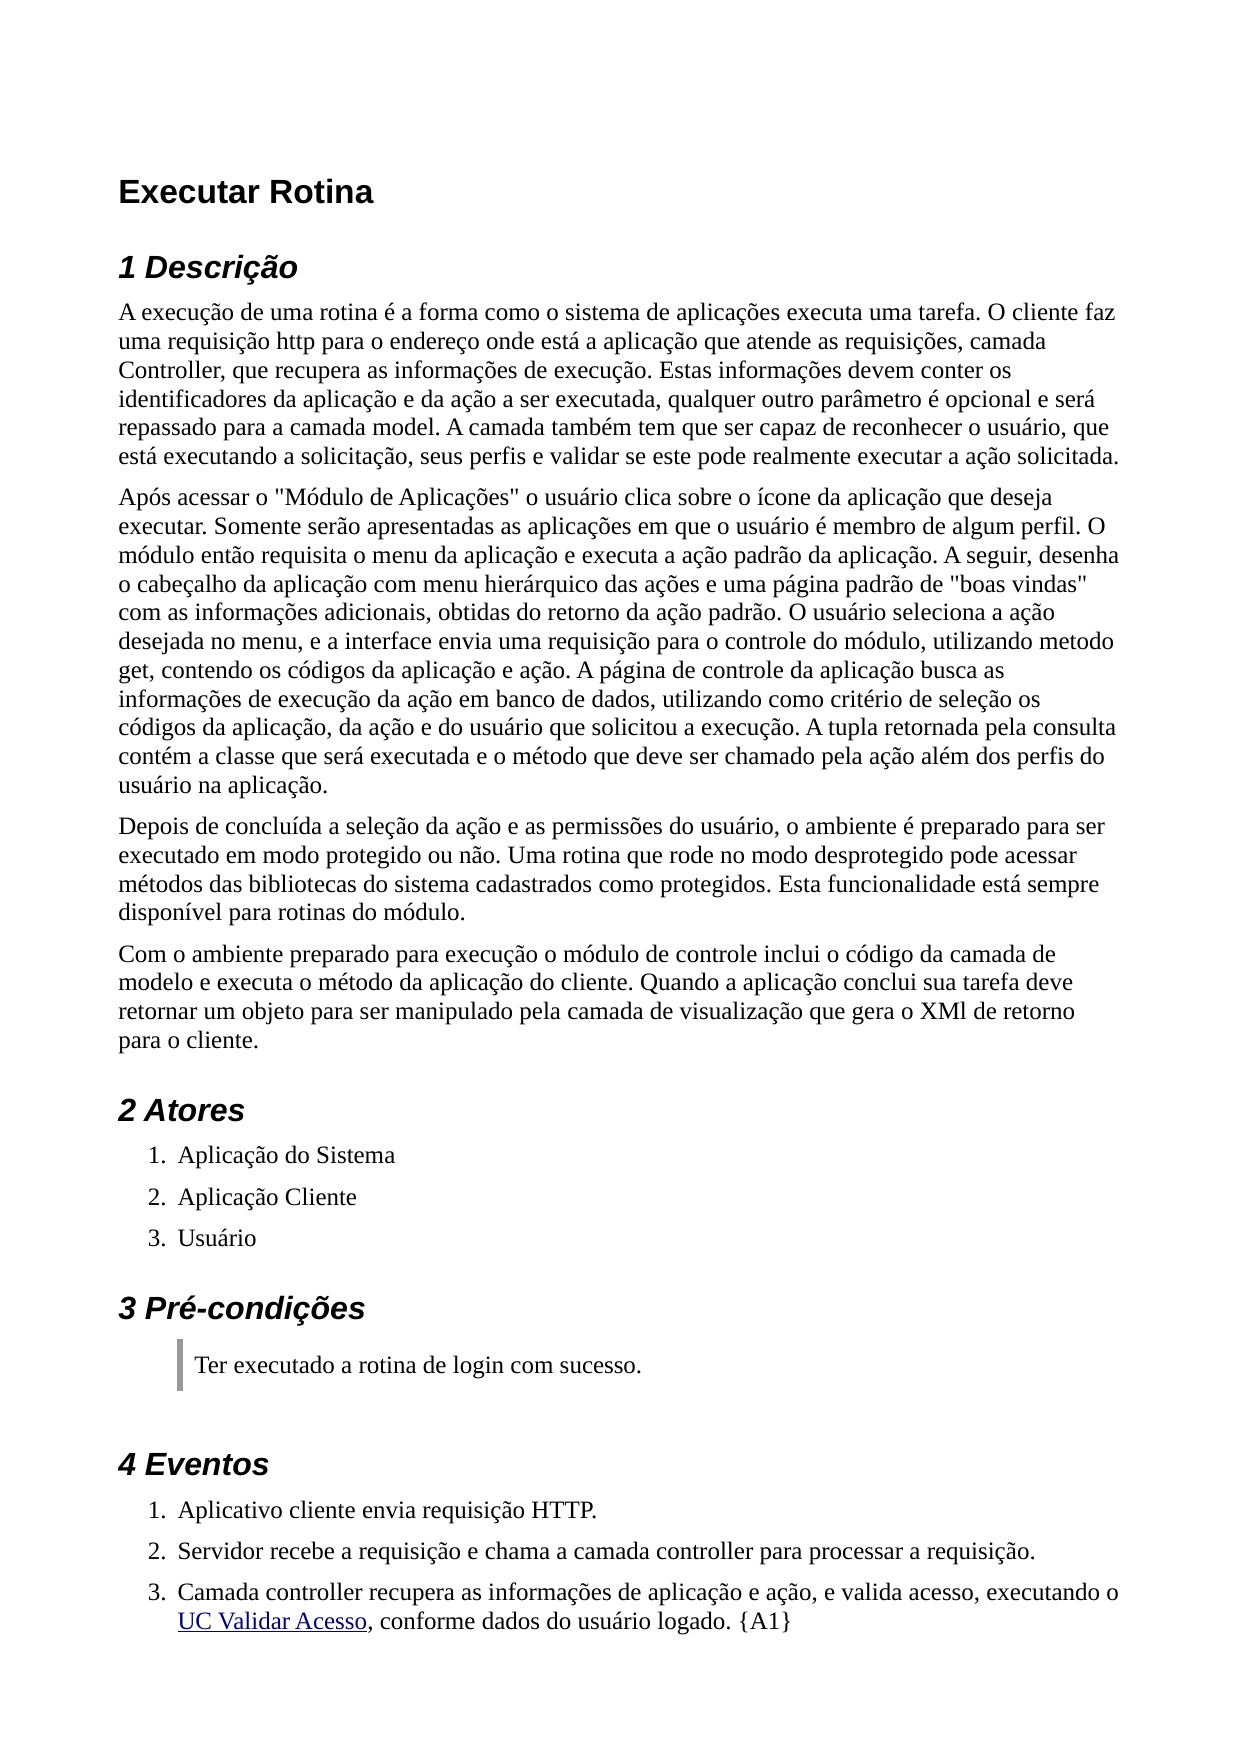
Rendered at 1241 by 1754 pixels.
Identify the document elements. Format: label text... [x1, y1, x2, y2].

subtitle 2 Atores [118, 1091, 1122, 1128]
text Após acessar o "Módulo de Aplicações" o usuário clica sobre o ícone da aplicação que deseja executar. Somente serão apresentadas as aplicações em que o usuário é membro de algum perfil. O módulo então requisita o menu da aplicação e executa a ação padrão da aplicação. A seguir, desenha o cabeçalho da aplicação com menu hierárquico das ações e uma página padrão de "boas vindas" com as informações adicionais, obtidas do retorno da ação padrão. O usuário seleciona a ação desejada no menu, e a interface envia uma requisição para o controle do módulo, utilizando metodo get, contendo os códigos da aplicação e ação. A página de controle da aplicação busca as informações de execução da ação em banco de dados, utilizando como critério de seleção os códigos da aplicação, da ação e do usuário que solicitou a execução. A tupla retornada pela consulta contém a classe que será executada e o método que deve ser chamado pela ação além dos perfis do usuário na aplicação. [118, 482, 1122, 799]
subtitle Executar Rotina [118, 172, 1122, 211]
subtitle 3 Pré-condições [118, 1289, 1122, 1326]
text A execução de uma rotina é a forma como o sistema de aplicações executa uma tarefa. O cliente faz uma requisição http para o endereço onde está a aplicação que atende as requisições, camada Controller, que recupera as informações de execução. Estas informações devem conter os identificadores da aplicação e da ação a ser executada, qualquer outro parâmetro é opcional e será repassado para a camada model. A camada também tem que ser capaz de reconhecer o usuário, que está executando a solicitação, seus perfis e validar se este pode realmente executar a ação solicitada. [118, 297, 1122, 470]
list Aplicação Cliente [148, 1182, 1122, 1211]
text Depois de concluída a seleção da ação e as permissões do usuário, o ambiente é preparado para ser executado em modo protegido ou não. Uma rotina que rode no modo desprotegido pode acessar métodos das bibliotecas do sistema cadastrados como protegidos. Esta funcionalidade está sempre disponível para rotinas do módulo. [118, 811, 1122, 926]
subtitle 4 Eventos [118, 1445, 1122, 1482]
text Com o ambiente preparado para execução o módulo de controle inclui o código da camada de modelo e executa o método da aplicação do cliente. Quando a aplicação conclui sua tarefa deve retornar um objeto para ser manipulado pela camada de visualização que gera o XMl de retorno para o cliente. [118, 939, 1122, 1054]
list Usuário [148, 1223, 1122, 1252]
list Aplicativo cliente envia requisição HTTP. [148, 1495, 1122, 1523]
list Servidor recebe a requisição e chama a camada controller para processar a requisição. [148, 1536, 1122, 1565]
text Ter executado a rotina de login com sucesso. [183, 1339, 1063, 1391]
list Camada controller recupera as informações de aplicação e ação, e valida acesso, executando o UC Validar Acesso, conforme dados do usuário logado. {A1} [148, 1577, 1122, 1635]
subtitle 1 Descrição [118, 248, 1122, 285]
list Aplicação do Sistema [148, 1141, 1122, 1169]
